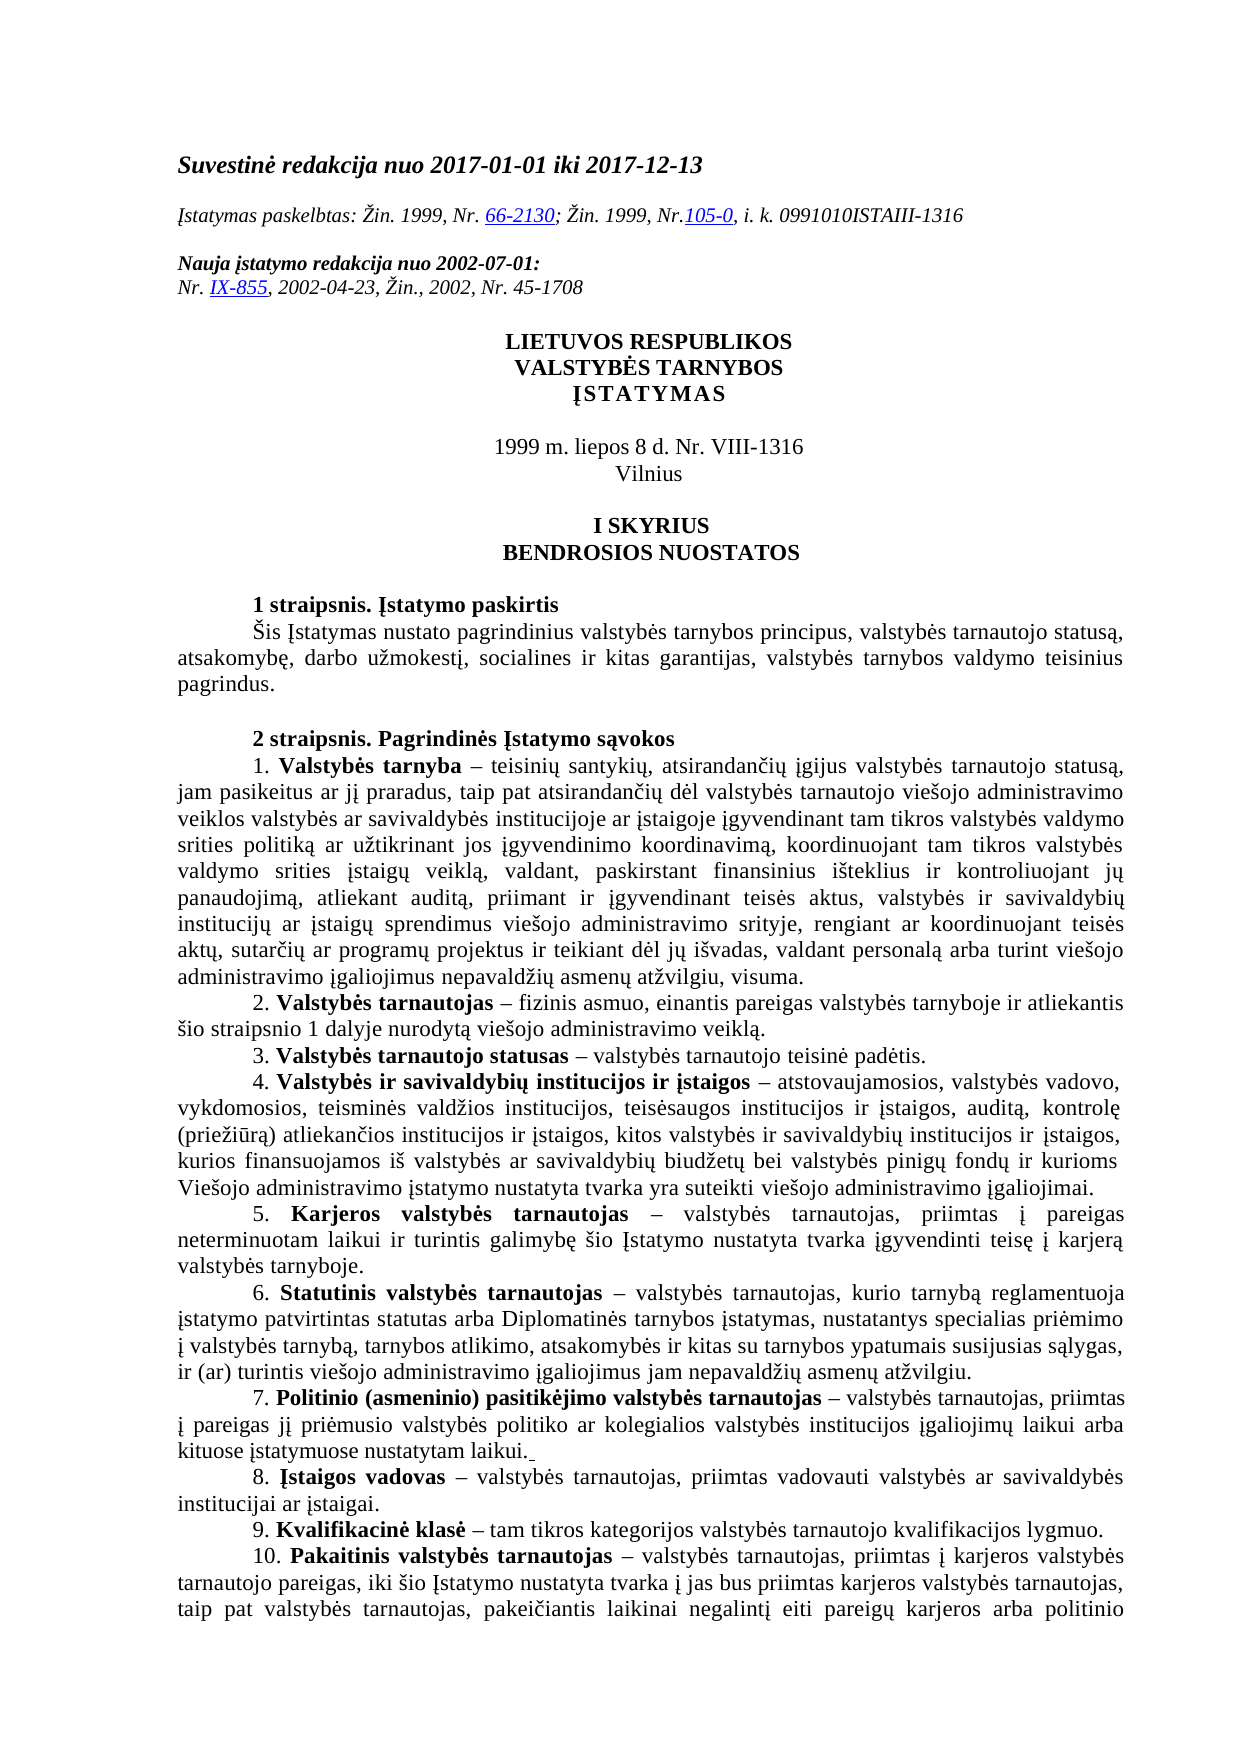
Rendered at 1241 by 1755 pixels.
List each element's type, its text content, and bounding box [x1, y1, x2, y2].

text 6. Statutinis valstybės tarnautojas – valstybės tarnautojas, kurio tarnybą reglamentuoja įstatymo patvirtintas statutas arba Diplomatinės tarnybos įstatymas, nustatantys specialias priėmimo į valstybės tarnybą, tarnybos atlikimo, atsakomybės ir kitas su tarnybos ypatumais susijusias sąlygas, ir (ar) turintis viešojo administravimo įgaliojimus jam nepavaldžių asmenų atžvilgiu. [177, 1279, 1126, 1384]
text VALSTYBĖS TARNYBOS [177, 354, 1120, 381]
text 5. Karjeros valstybės tarnautojas – valstybės tarnautojas, priimtas į pareigas neterminuotam laikui ir turintis galimybę šio Įstatymo nustatyta tvarka įgyvendinti teisę į karjerą valstybės tarnyboje. [177, 1200, 1126, 1279]
text Suvestinė redakcija nuo 2017-01-01 iki 2017-12-13 [177, 150, 1120, 179]
text 3. Valstybės tarnautojo statusas – valstybės tarnautojo teisinė padėtis. [177, 1042, 1126, 1068]
text 7. Politinio (asmeninio) pasitikėjimo valstybės tarnautojas – valstybės tarnautojas, priimtas į pareigas jį priėmusio valstybės politiko ar kolegialios valstybės institucijos įgaliojimų laikui arba kituose įstatymuose nustatytam laikui. [177, 1384, 1126, 1463]
text Nr. IX-855, 2002-04-23, Žin., 2002, Nr. 45-1708 [177, 275, 1126, 299]
text BENDROSIOS NUOSTATOS [177, 539, 1126, 565]
text Šis Įstatymas nustato pagrindinius valstybės tarnybos principus, valstybės tarnautojo statusą, atsakomybę, darbo užmokestį, socialines ir kitas garantijas, valstybės tarnybos valdymo teisinius pagrindus. [177, 618, 1126, 697]
text 2 straipsnis. Pagrindinės Įstatymo sąvokos [177, 726, 1126, 752]
text 2. Valstybės tarnautojas – fizinis asmuo, einantis pareigas valstybės tarnyboje ir atliekantis šio straipsnio 1 dalyje nurodytą viešojo administravimo veiklą. [177, 989, 1126, 1042]
text 9. Kvalifikacinė klasė – tam tikros kategorijos valstybės tarnautojo kvalifikacijos lygmuo. [177, 1516, 1126, 1542]
text ĮSTATYMAS [177, 381, 1120, 407]
text 10. Pakaitinis valstybės tarnautojas – valstybės tarnautojas, priimtas į karjeros valstybės tarnautojo pareigas, iki šio Įstatymo nustatyta tvarka į jas bus priimtas karjeros valstybės tarnautojas, taip pat valstybės tarnautojas, pakeičiantis laikinai negalintį eiti pareigų karjeros arba politinio [177, 1542, 1126, 1622]
text I SKYRIUS [177, 512, 1126, 539]
text 1. Valstybės tarnyba – teisinių santykių, atsirandančių įgijus valstybės tarnautojo statusą, jam pasikeitus ar jį praradus, taip pat atsirandančių dėl valstybės tarnautojo viešojo administravimo veiklos valstybės ar savivaldybės institucijoje ar įstaigoje įgyvendinant tam tikros valstybės valdymo srities politiką ar užtikrinant jos įgyvendinimo koordinavimą, koordinuojant tam tikros valstybės valdymo srities įstaigų veiklą, valdant, paskirstant finansinius išteklius ir kontroliuojant jų panaudojimą, atliekant auditą, priimant ir įgyvendinant teisės aktus, valstybės ir savivaldybių institucijų ar įstaigų sprendimus viešojo administravimo srityje, rengiant ar koordinuojant teisės aktų, sutarčių ar programų projektus ir teikiant dėl jų išvadas, valdant personalą arba turint viešojo administravimo įgaliojimus nepavaldžių asmenų atžvilgiu, visuma. [177, 752, 1126, 989]
text 8. Įstaigos vadovas – valstybės tarnautojas, priimtas vadovauti valstybės ar savivaldybės institucijai ar įstaigai. [177, 1463, 1126, 1516]
text 1 straipsnis. Įstatymo paskirtis [177, 591, 1126, 618]
text Nauja įstatymo redakcija nuo 2002-07-01: [177, 251, 1120, 275]
text 1999 m. liepos 8 d. Nr. VIII-1316 Vilnius [177, 433, 1120, 486]
text LIETUVOS RESPUBLIKOS [177, 328, 1120, 354]
text Įstatymas paskelbtas: Žin. 1999, Nr. 66-2130; Žin. 1999, Nr.105-0, i. k. 0991010ISTAIII-1316 [177, 203, 1120, 227]
text 4. Valstybės ir savivaldybių institucijos ir įstaigos – atstovaujamosios, valstybės vadovo, vykdomosios, teisminės valdžios institucijos, teisėsaugos institucijos ir įstaigos, auditą, kontrolę (priežiūrą) atliekančios institucijos ir įstaigos, kitos valstybės ir savivaldybių institucijos ir įstaigos, kurios finansuojamos iš valstybės ar savivaldybių biudžetų bei valstybės pinigų fondų ir kurioms Viešojo administravimo įstatymo nustatyta tvarka yra suteikti viešojo administravimo įgaliojimai. [177, 1068, 1120, 1200]
